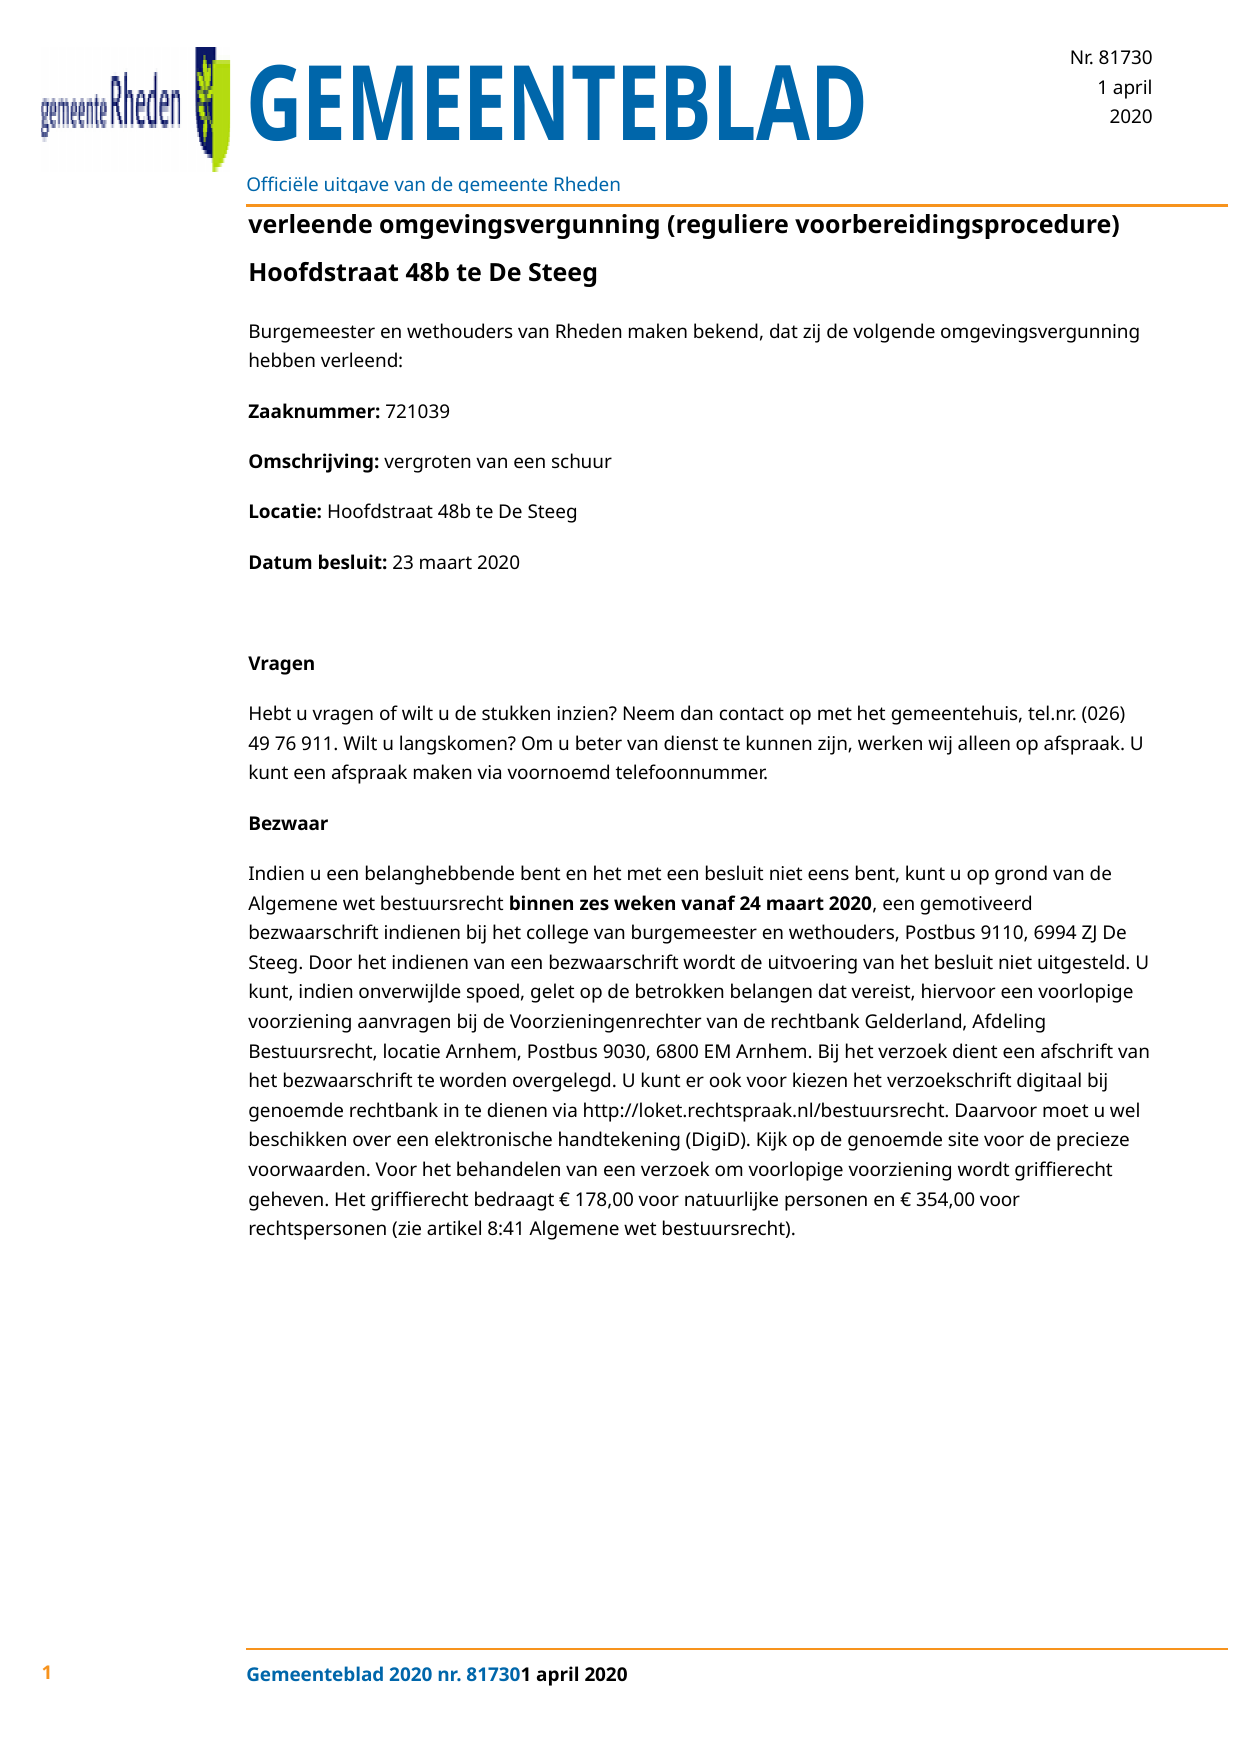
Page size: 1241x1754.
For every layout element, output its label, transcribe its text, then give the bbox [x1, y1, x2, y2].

text Omschrijving: vergroten van een schuur [248, 448, 1152, 474]
text Zaaknummer: 721039 [248, 398, 1152, 424]
text Burgemeester en wethouders van Rheden maken bekend, dat zij de volgende omgevingsvergunning hebben verleend: [248, 318, 1152, 373]
text Datum besluit: 23 maart 2020 [248, 549, 1152, 575]
picture [41, 47, 231, 172]
text Bezwaar [248, 810, 1152, 836]
text verleende omgevingsvergunning (reguliere voorbereidingsprocedure) Hoofdstraat 48b te De Steeg [248, 207, 1152, 288]
text Vragen [248, 650, 1152, 676]
text Locatie: Hoofdstraat 48b te De Steeg [248, 499, 1152, 524]
text Indien u een belanghebbende bent en het met een besluit niet eens bent, kunt u op grond van de Algemene wet bestuursrecht binnen zes weken vanaf 24 maart 2020, een gemotiveerd bezwaarschrift indienen bij het college van burgemeester en wethouders, Postbus 9110, 6994 ZJ De Steeg. Door het indienen van een bezwaarschrift wordt de uitvoering van het besluit niet uitgesteld. U kunt, indien onverwijlde spoed, gelet op de betrokken belangen dat vereist, hiervoor een voorlopige voorziening aanvragen bij de Voorzieningenrechter van de rechtbank Gelderland, Afdeling Bestuursrecht, locatie Arnhem, Postbus 9030, 6800 EM Arnhem. Bij het verzoek dient een afschrift van het bezwaarschrift te worden overgelegd. U kunt er ook voor kiezen het verzoekschrift digitaal bij genoemde rechtbank in te dienen via http://loket.rechtspraak.nl/bestuursrecht. Daarvoor moet u wel beschikken over een elektronische handtekening (DigiD). Kijk op de genoemde site voor de precieze voorwaarden. Voor het behandelen van een verzoek om voorlopige voorziening wordt griffierecht geheven. Het griffierecht bedraagt € 178,00 voor natuurlijke personen en € 354,00 voor rechtspersonen (zie artikel 8:41 Algemene wet bestuursrecht). [248, 860, 1152, 1241]
text Hebt u vragen of wilt u de stukken inzien? Neem dan contact op met het gemeentehuis, tel.nr. (026) 49 76 911. Wilt u langskomen? Om u beter van dienst te kunnen zijn, werken wij alleen op afspraak. U kunt een afspraak maken via voornoemd telefoonnummer. [248, 700, 1152, 785]
